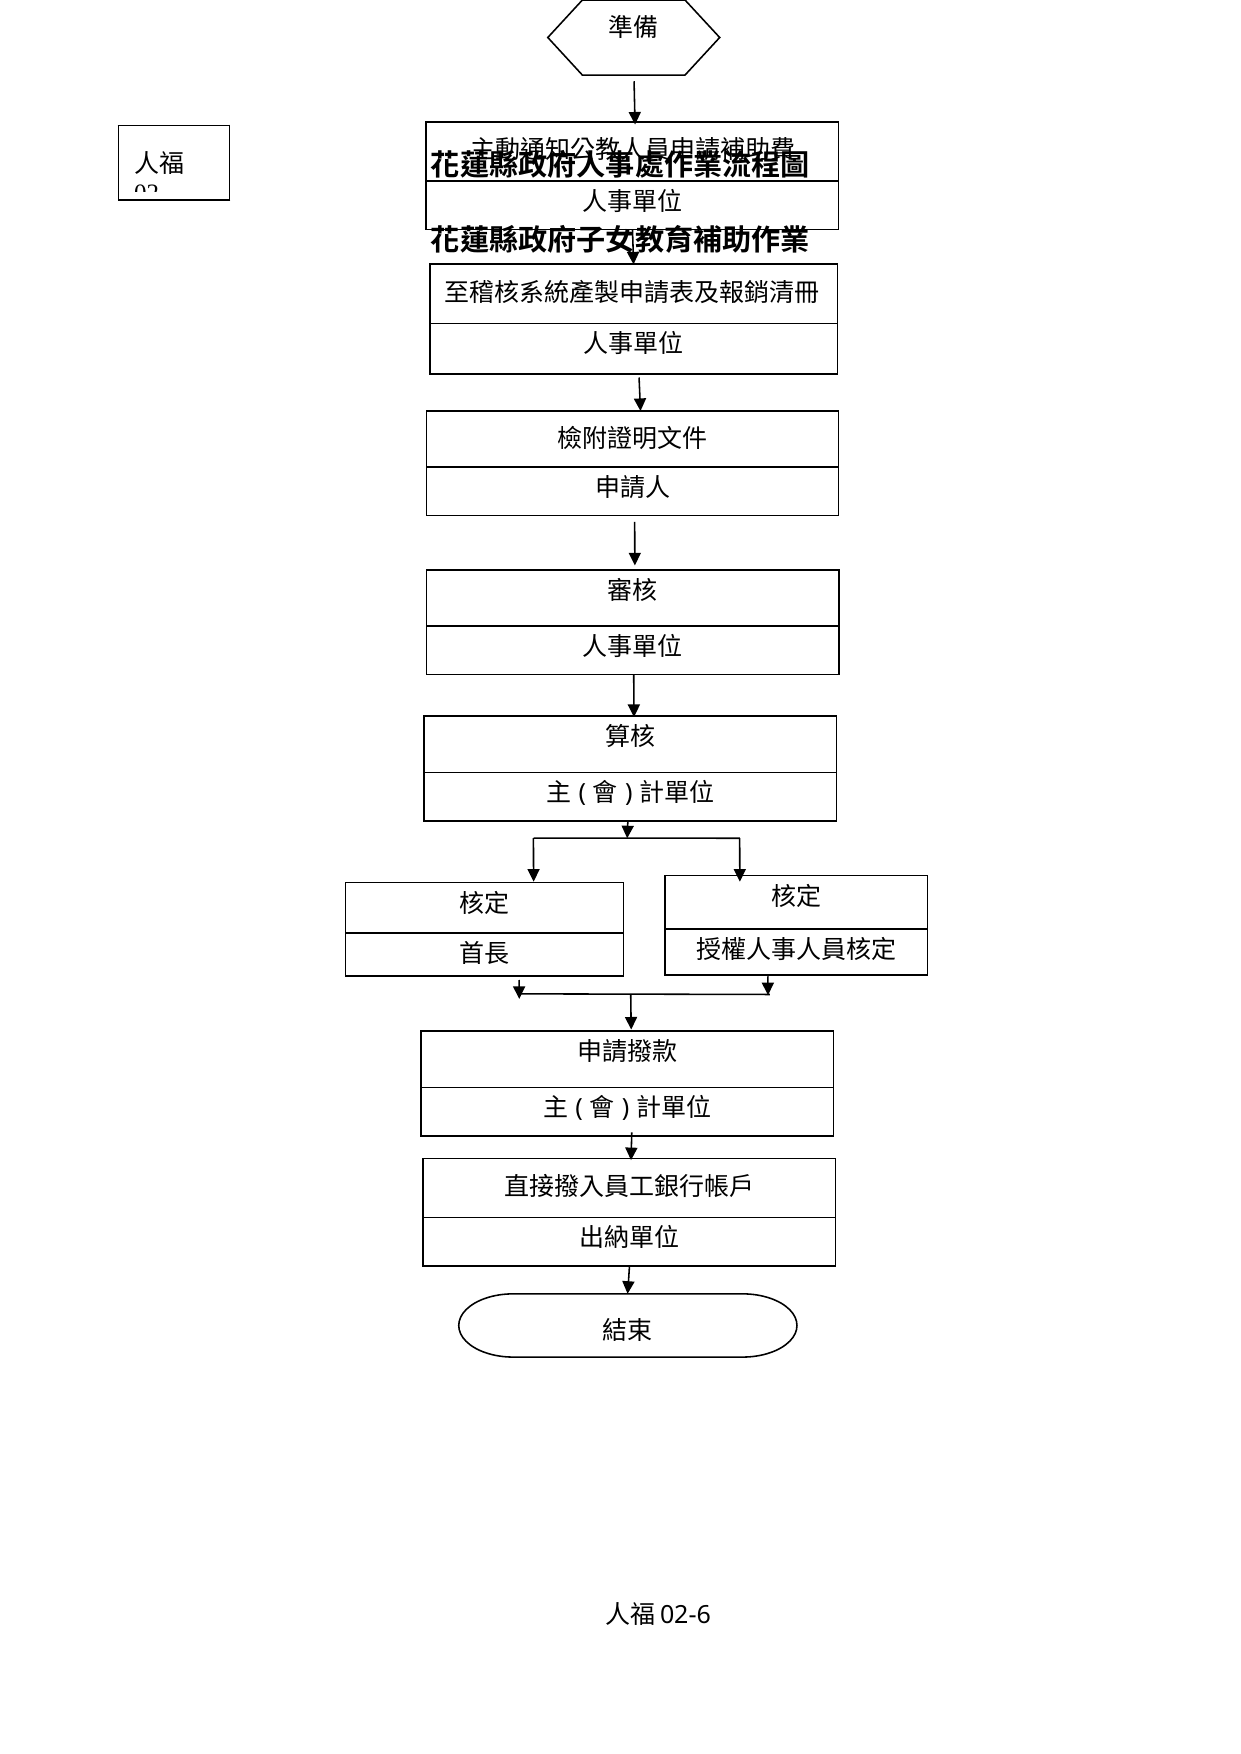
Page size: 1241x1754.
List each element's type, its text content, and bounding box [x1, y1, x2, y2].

text 花蓮縣政府子女教育補助作業 [635, 200, 1122, 275]
text 花蓮縣政府人事處作業流程圖 [230, 125, 425, 200]
text 人福02 [134, 143, 214, 192]
text 花蓮縣政府子女教育補助作業 [118, 200, 632, 275]
text 花蓮縣政府人事處作業流程圖 [839, 125, 1122, 200]
